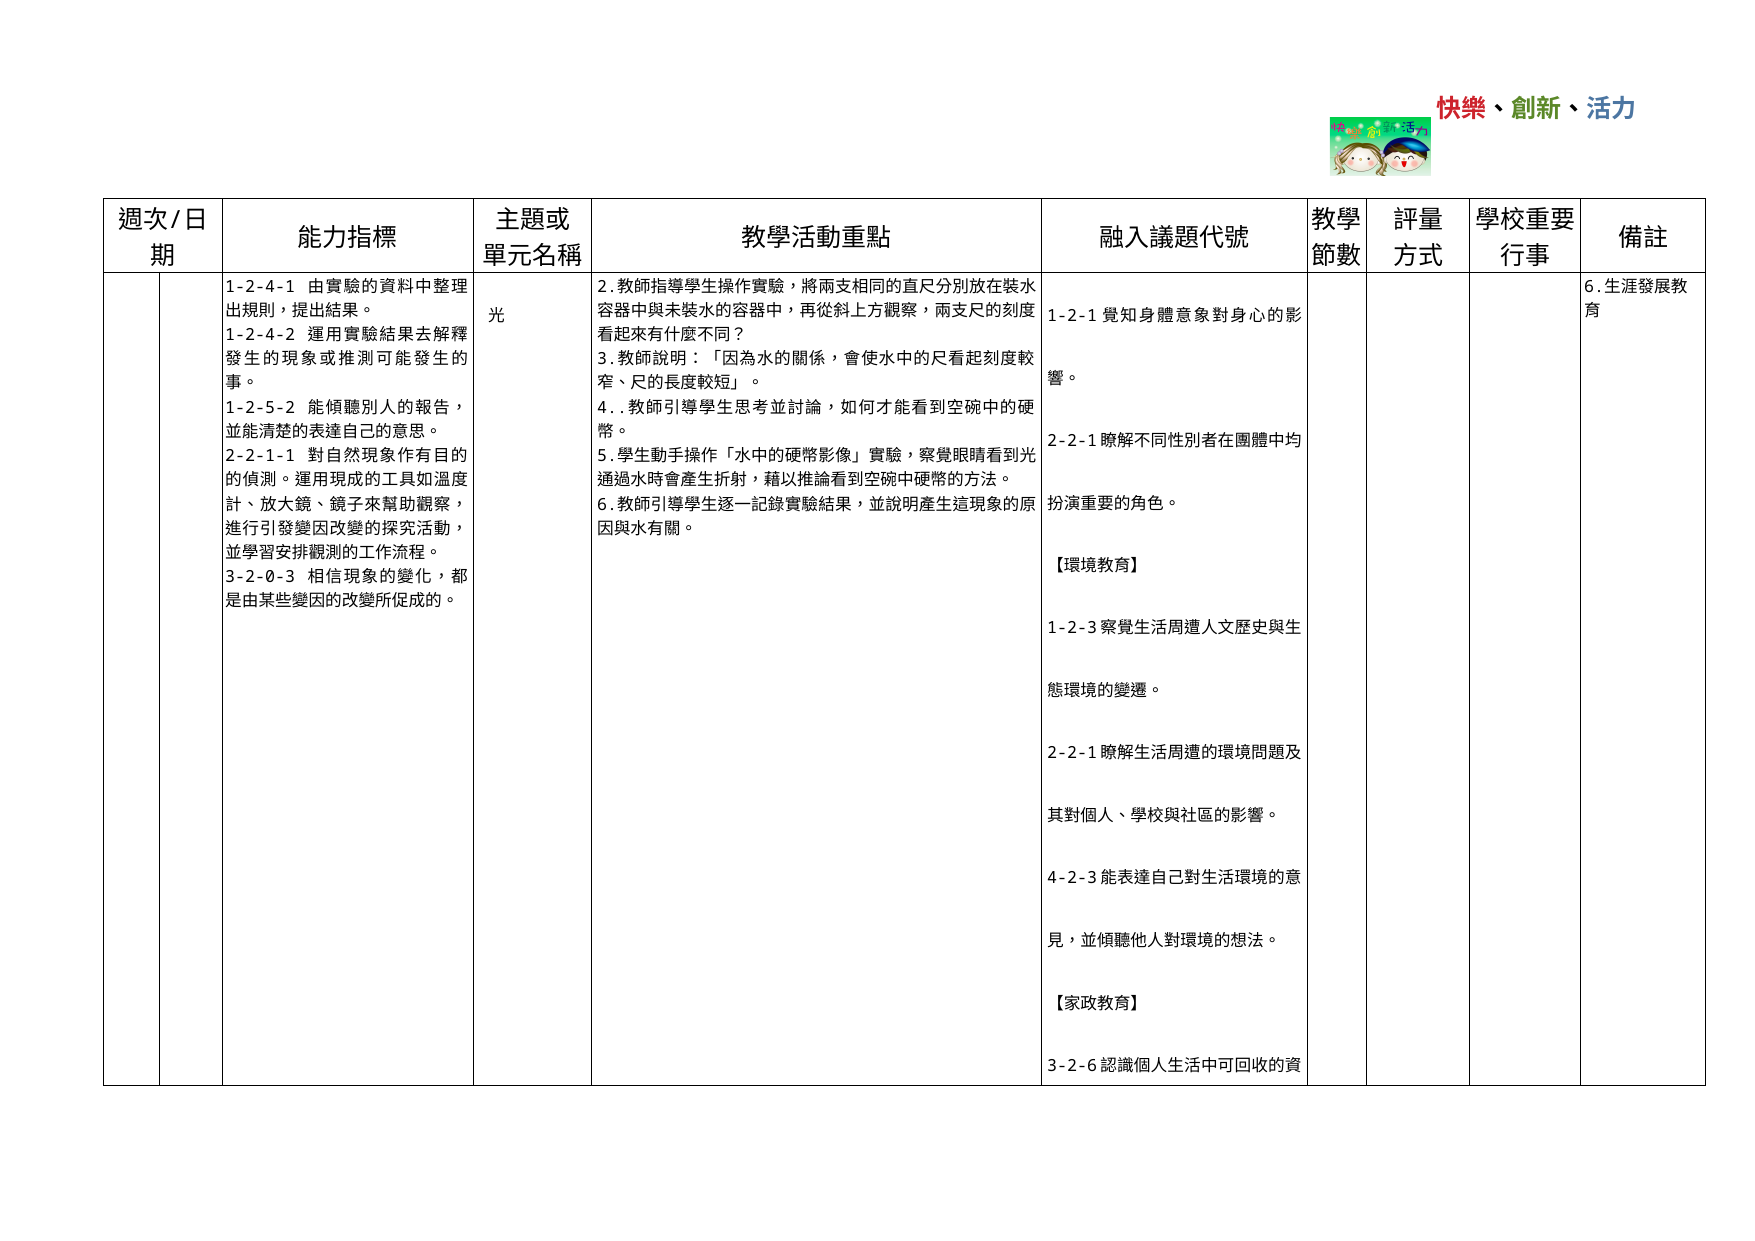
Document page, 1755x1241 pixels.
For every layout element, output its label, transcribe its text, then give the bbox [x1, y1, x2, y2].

table_cell 2.教師指導學生操作實驗，將兩支相同的直尺分別放在裝水容器中與未裝水的容器中，再從斜上方觀察，兩支尺的刻度看起來有什麼不同？ 3.教師說明：「因為水的關係，會使水中的尺看起刻度較窄、尺的長度較短」。 4..教師引導學生思考並討論，如何才能看到空碗中的硬幣。 5.學生動手操作「水中的硬幣影像」實驗，察覺眼睛看到光通過水時會產生折射，藉以推論看到空碗中硬幣的方法。 6.教師引導學生逐一記錄實驗結果，並說明產生這現象的原因與水有關。 [592, 273, 1041, 1085]
table_header 評量 方式 [1367, 199, 1469, 272]
table_cell [160, 273, 222, 1085]
table_cell 光 [474, 273, 591, 1085]
table_header 融入議題代號 [1042, 199, 1307, 272]
table_header 週次/日期 [104, 199, 222, 272]
table_header 備註 [1581, 199, 1705, 272]
table_cell [1308, 273, 1366, 1085]
table_header 教學 節數 [1308, 199, 1366, 272]
table_header 教學活動重點 [592, 199, 1041, 272]
table_cell [1470, 273, 1580, 1085]
table_header 主題或 單元名稱 [474, 199, 591, 272]
table_cell 1-2-4-1 由實驗的資料中整理出規則，提出結果。 1-2-4-2 運用實驗結果去解釋發生的現象或推測可能發生的事。 1-2-5-2 能傾聽別人的報告，並能清楚的表達自己的意思。 2-2-1-1 對自然現象作有目的的偵測。運用現成的工具如溫度計、放大鏡、鏡子來幫助觀察，進行引發變因改變的探究活動，並學習安排觀測的工作流程。 3-2-0-3 相信現象的變化，都是由某些變因的改變所促成的。 [223, 273, 473, 1085]
table_header 學校重要行事 [1470, 199, 1580, 272]
table_cell [1367, 273, 1469, 1085]
table_cell 1-2-1覺知身體意象對身心的影響。 2-2-1瞭解不同性別者在團體中均扮演重要的角色。 【環境教育】 1-2-3察覺生活周遭人文歷史與生態環境的變遷。 2-2-1瞭解生活周遭的環境問題及其對個人、學校與社區的影響。 4-2-3能表達自己對生活環境的意見，並傾聽他人對環境的想法。 【家政教育】 3-2-6認識個人生活中可回收的資 [1042, 273, 1307, 1085]
table_cell 6.生涯發展教育 [1581, 273, 1705, 1085]
table_cell [104, 273, 159, 1085]
table_header 能力指標 [223, 199, 473, 272]
